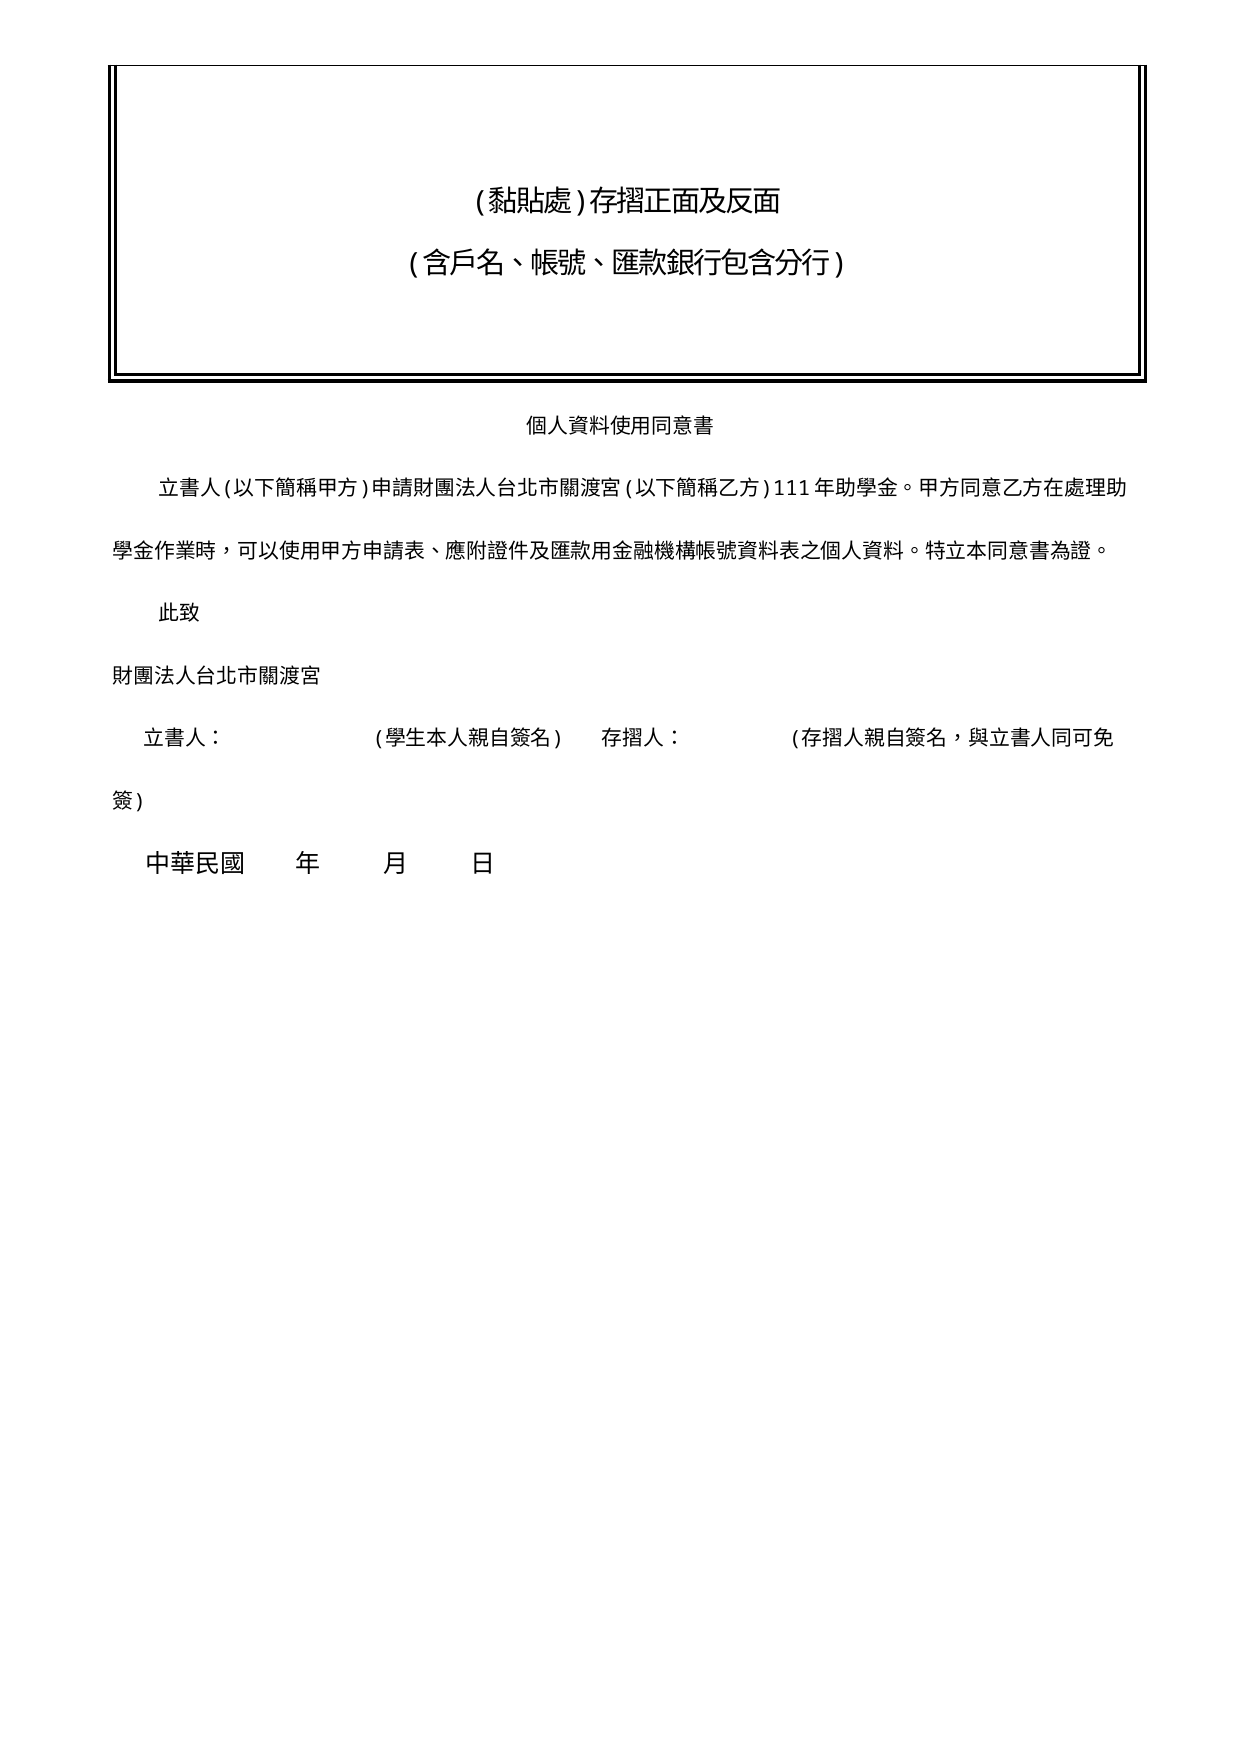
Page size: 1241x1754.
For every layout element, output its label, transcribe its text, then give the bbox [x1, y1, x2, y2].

text 此致 [112, 570, 1128, 632]
text 中華民國 年 月 日 [112, 820, 1128, 882]
text 財團法人台北市關渡宮 [112, 632, 1128, 695]
table_cell (黏貼處)存摺正面及反面 (含戶名、帳號、匯款銀行包含分行) [117, 66, 1138, 373]
text 立書人(以下簡稱甲方)申請財團法人台北市關渡宮(以下簡稱乙方)111年助學金。甲方同意乙方在處理助學金作業時，可以使用甲方申請表、應附證件及匯款用金融機構帳號資料表之個人資料。特立本同意書為證。 [112, 445, 1128, 570]
text 立書人： (學生本人親自簽名) 存摺人： (存摺人親自簽名，與立書人同可免簽) [112, 695, 1128, 820]
text 個人資料使用同意書 [112, 383, 1128, 445]
